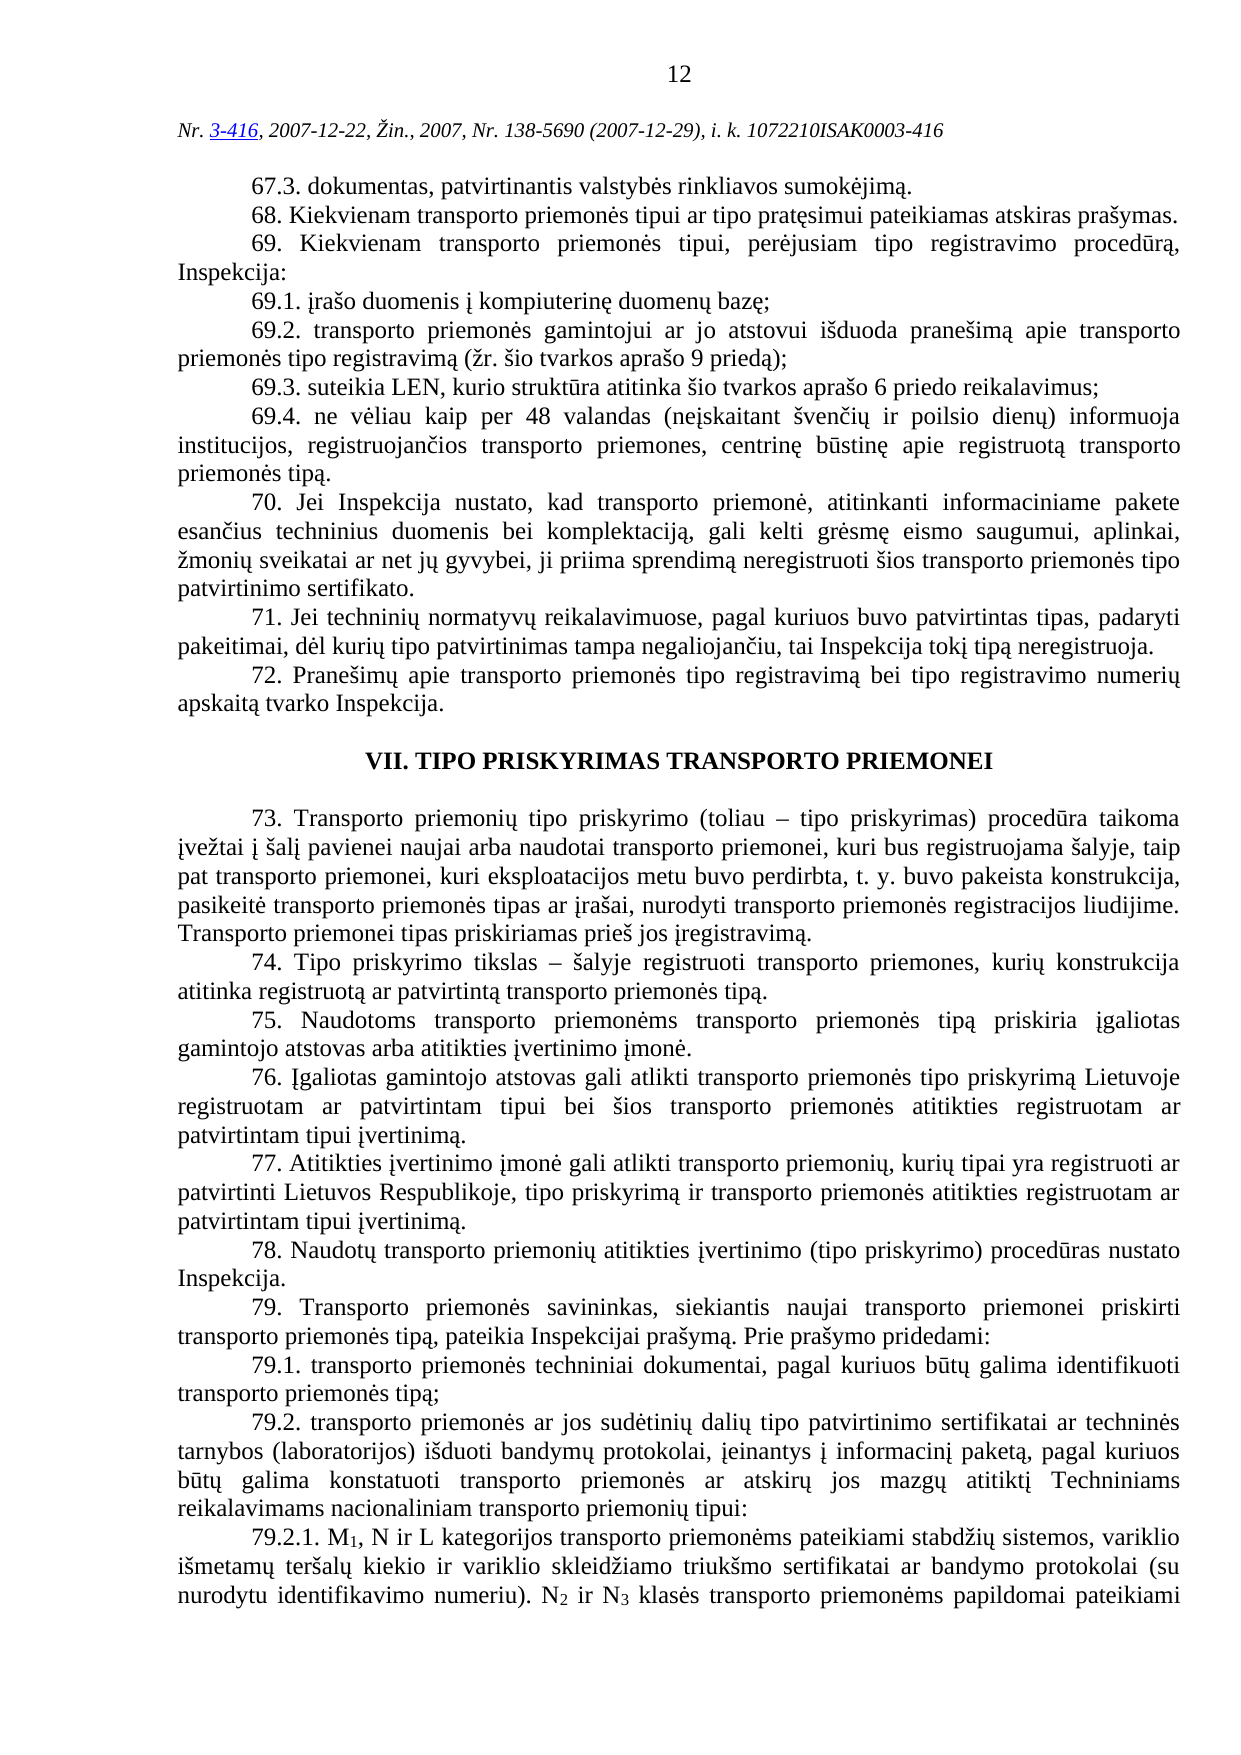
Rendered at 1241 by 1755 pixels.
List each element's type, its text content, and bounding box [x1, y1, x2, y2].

text 69.1. įrašo duomenis į kompiuterinę duomenų bazę; [177, 286, 1181, 315]
text 69.3. suteikia LEN, kurio struktūra atitinka šio tvarkos aprašo 6 priedo reikalavimus; [177, 372, 1181, 401]
text VII. TIPO PRISKYRIMAS TRANSPORTO PRIEMONEI [177, 746, 1181, 775]
text 76. Įgaliotas gamintojo atstovas gali atlikti transporto priemonės tipo priskyrimą Lietuvoje registruotam ar patvirtintam tipui bei šios transporto priemonės atitikties registruotam ar patvirtintam tipui įvertinimą. [177, 1062, 1181, 1148]
text 71. Jei techninių normatyvų reikalavimuose, pagal kuriuos buvo patvirtintas tipas, padaryti pakeitimai, dėl kurių tipo patvirtinimas tampa negaliojančiu, tai Inspekcija tokį tipą neregistruoja. [177, 602, 1181, 660]
text 70. Jei Inspekcija nustato, kad transporto priemonė, atitinkanti informaciniame pakete esančius techninius duomenis bei komplektaciją, gali kelti grėsmę eismo saugumui, aplinkai, žmonių sveikatai ar net jų gyvybei, ji priima sprendimą neregistruoti šios transporto priemonės tipo patvirtinimo sertifikato. [177, 487, 1181, 602]
text 73. Transporto priemonių tipo priskyrimo (toliau – tipo priskyrimas) procedūra taikoma įvežtai į šalį pavienei naujai arba naudotai transporto priemonei, kuri bus registruojama šalyje, taip pat transporto priemonei, kuri eksploatacijos metu buvo perdirbta, t. y. buvo pakeista konstrukcija, pasikeitė transporto priemonės tipas ar įrašai, nurodyti transporto priemonės registracijos liudijime. Transporto priemonei tipas priskiriamas prieš jos įregistravimą. [177, 803, 1181, 947]
text 67.3. dokumentas, patvirtinantis valstybės rinkliavos sumokėjimą. [177, 171, 1181, 200]
text 79.2. transporto priemonės ar jos sudėtinių dalių tipo patvirtinimo sertifikatai ar techninės tarnybos (laboratorijos) išduoti bandymų protokolai, įeinantys į informacinį paketą, pagal kuriuos būtų galima konstatuoti transporto priemonės ar atskirų jos mazgų atitiktį Techniniams reikalavimams nacionaliniam transporto priemonių tipui: [177, 1407, 1181, 1522]
text 68. Kiekvienam transporto priemonės tipui ar tipo pratęsimui pateikiamas atskiras prašymas. [177, 200, 1181, 228]
text 79.2.1. M1, N ir L kategorijos transporto priemonėms pateikiami stabdžių sistemos, variklio išmetamų teršalų kiekio ir variklio skleidžiamo triukšmo sertifikatai ar bandymo protokolai (su nurodytu identifikavimo numeriu). N2 ir N3 klasės transporto priemonėms papildomai pateikiami [177, 1522, 1181, 1608]
text 79.1. transporto priemonės techniniai dokumentai, pagal kuriuos būtų galima identifikuoti transporto priemonės tipą; [177, 1350, 1181, 1407]
text 72. Pranešimų apie transporto priemonės tipo registravimą bei tipo registravimo numerių apskaitą tvarko Inspekcija. [177, 660, 1181, 717]
text 75. Naudotoms transporto priemonėms transporto priemonės tipą priskiria įgaliotas gamintojo atstovas arba atitikties įvertinimo įmonė. [177, 1005, 1181, 1062]
text 69.2. transporto priemonės gamintojui ar jo atstovui išduoda pranešimą apie transporto priemonės tipo registravimą (žr. šio tvarkos aprašo 9 priedą); [177, 315, 1181, 372]
text 74. Tipo priskyrimo tikslas – šalyje registruoti transporto priemones, kurių konstrukcija atitinka registruotą ar patvirtintą transporto priemonės tipą. [177, 947, 1181, 1005]
text 79. Transporto priemonės savininkas, siekiantis naujai transporto priemonei priskirti transporto priemonės tipą, pateikia Inspekcijai prašymą. Prie prašymo pridedami: [177, 1292, 1181, 1350]
text 78. Naudotų transporto priemonių atitikties įvertinimo (tipo priskyrimo) procedūras nustato Inspekcija. [177, 1235, 1181, 1292]
text 77. Atitikties įvertinimo įmonė gali atlikti transporto priemonių, kurių tipai yra registruoti ar patvirtinti Lietuvos Respublikoje, tipo priskyrimą ir transporto priemonės atitikties registruotam ar patvirtintam tipui įvertinimą. [177, 1148, 1181, 1235]
text 69.4. ne vėliau kaip per 48 valandas (neįskaitant švenčių ir poilsio dienų) informuoja institucijos, registruojančios transporto priemones, centrinę būstinę apie registruotą transporto priemonės tipą. [177, 401, 1181, 487]
text Nr. 3-416, 2007-12-22, Žin., 2007, Nr. 138-5690 (2007-12-29), i. k. 1072210ISAK0003-416 [177, 118, 1181, 142]
text 69. Kiekvienam transporto priemonės tipui, perėjusiam tipo registravimo procedūrą, Inspekcija: [177, 228, 1181, 286]
